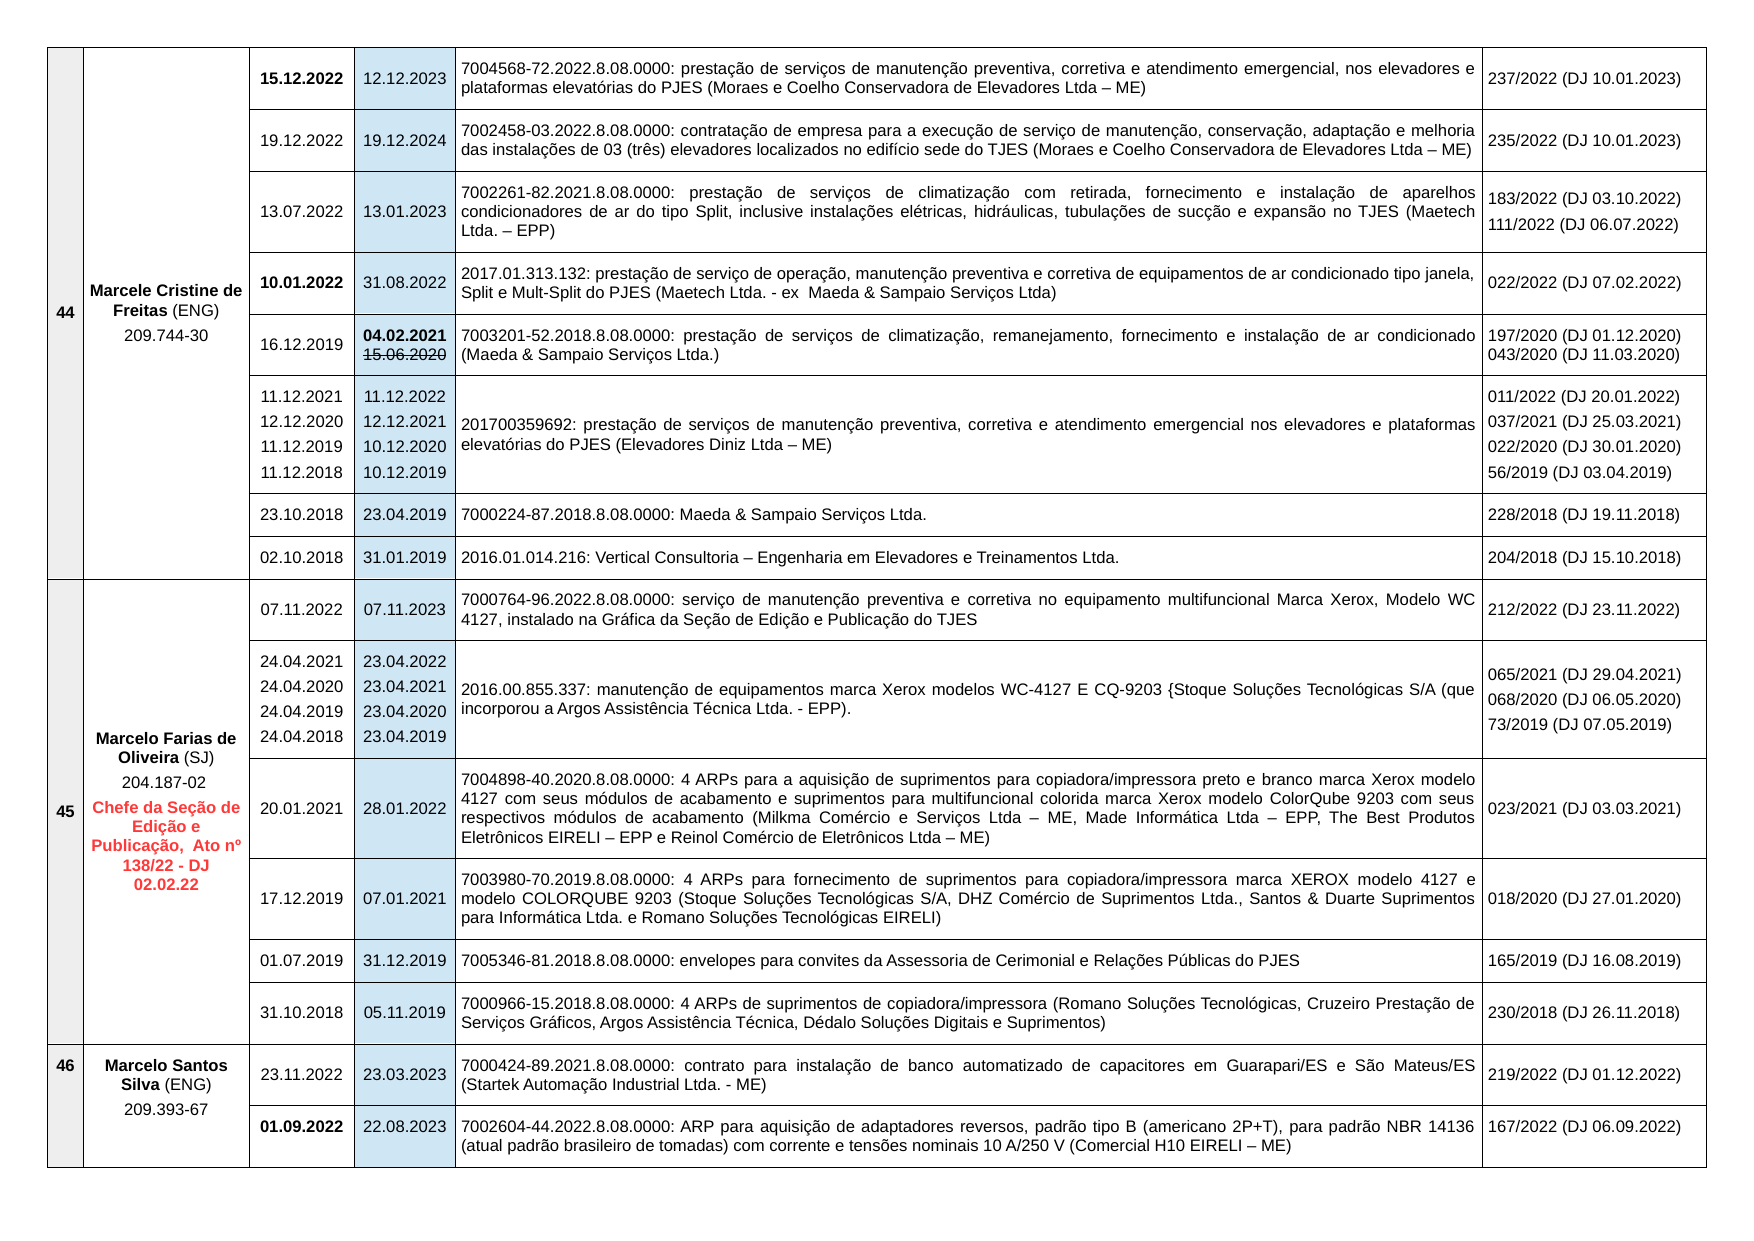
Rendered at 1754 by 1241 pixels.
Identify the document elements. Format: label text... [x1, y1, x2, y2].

table_cell 04.02.202115.06.2020 [355, 315, 455, 375]
table_cell 183/2022 (DJ 03.10.2022) 111/2022 (DJ 06.07.2022) [1483, 172, 1706, 252]
table_cell 02.10.2018 [250, 537, 354, 578]
table_cell 45 [48, 580, 83, 1043]
table_cell 24.04.2021 24.04.2020 24.04.2019 24.04.2018 [250, 641, 354, 758]
table_cell 7002458-03.2022.8.08.0000: contratação de empresa para a execução de serviço de manutenção, conservação, adaptação e melhoria das instalações de 03 (três) elevadores localizados no edifício sede do TJES (Moraes e Coelho Conservadora de Elevadores Ltda – ME) [456, 110, 1482, 171]
table_cell 13.01.2023 [355, 172, 455, 252]
table_cell 07.11.2022 [250, 580, 354, 640]
table_cell 011/2022 (DJ 20.01.2022) 037/2021 (DJ 25.03.2021) 022/2020 (DJ 30.01.2020) 56/2019 (DJ 03.04.2019) [1483, 376, 1706, 493]
table_cell 31.01.2019 [355, 537, 455, 578]
table_cell 2016.01.014.216: Vertical Consultoria – Engenharia em Elevadores e Treinamentos Ltda. [456, 537, 1482, 578]
table_cell 7000966-15.2018.8.08.0000: 4 ARPs de suprimentos de copiadora/impressora (Romano Soluções Tecnológicas, Cruzeiro Prestação de Serviços Gráficos, Argos Assistência Técnica, Dédalo Soluções Digitais e Suprimentos) [456, 983, 1482, 1043]
table_cell 15.12.2022 [250, 48, 354, 109]
table_cell 12.12.2023 [355, 48, 455, 109]
table_cell 022/2022 (DJ 07.02.2022) [1483, 253, 1706, 313]
table_cell 16.12.2019 [250, 315, 354, 375]
table_cell 2016.00.855.337: manutenção de equipamentos marca Xerox modelos WC-4127 E CQ-9203 {Stoque Soluções Tecnológicas S/A (que incorporou a Argos Assistência Técnica Ltda. - EPP). [456, 641, 1482, 758]
table_cell 07.01.2021 [355, 859, 455, 939]
table_cell 7002261-82.2021.8.08.0000: prestação de serviços de climatização com retirada, fornecimento e instalação de aparelhos condicionadores de ar do tipo Split, inclusive instalações elétricas, hidráulicas, tubulações de sucção e expansão no TJES (Maetech Ltda. – EPP) [456, 172, 1482, 252]
table_cell 31.12.2019 [355, 940, 455, 982]
table_cell 19.12.2024 [355, 110, 455, 171]
table_cell 165/2019 (DJ 16.08.2019) [1483, 940, 1706, 982]
table_cell 19.12.2022 [250, 110, 354, 171]
table_cell 7004898-40.2020.8.08.0000: 4 ARPs para a aquisição de suprimentos para copiadora/impressora preto e branco marca Xerox modelo 4127 com seus módulos de acabamento e suprimentos para multifuncional colorida marca Xerox modelo ColorQube 9203 com seus respectivos módulos de acabamento (Milkma Comércio e Serviços Ltda – ME, Made Informática Ltda – EPP, The Best Produtos Eletrônicos EIRELI – EPP e Reinol Comércio de Eletrônicos Ltda – ME) [456, 759, 1482, 858]
table_cell Marcelo Farias de Oliveira (SJ) 204.187-02 Chefe da Seção de Edição e Publicação, Ato nº 138/22 - DJ 02.02.22 [84, 580, 249, 1043]
table_cell 23.03.2023 [355, 1045, 455, 1105]
table_cell 7005346-81.2018.8.08.0000: envelopes para convites da Assessoria de Cerimonial e Relações Públicas do PJES [456, 940, 1482, 982]
table_cell 023/2021 (DJ 03.03.2021) [1483, 759, 1706, 858]
table_cell 228/2018 (DJ 19.11.2018) [1483, 494, 1706, 536]
table_cell 44 [48, 48, 83, 578]
table_cell Marcelo Santos Silva (ENG) 209.393-67 [84, 1045, 249, 1167]
table_cell 167/2022 (DJ 06.09.2022) [1483, 1106, 1706, 1167]
table_cell 235/2022 (DJ 10.01.2023) [1483, 110, 1706, 171]
table_cell 237/2022 (DJ 10.01.2023) [1483, 48, 1706, 109]
table_cell 13.07.2022 [250, 172, 354, 252]
table_cell 01.07.2019 [250, 940, 354, 982]
table_cell 01.09.2022 [250, 1106, 354, 1167]
table_cell Marcele Cristine de Freitas (ENG) 209.744-30 [84, 48, 249, 578]
table_cell 31.10.2018 [250, 983, 354, 1043]
table_cell 17.12.2019 [250, 859, 354, 939]
table_cell 230/2018 (DJ 26.11.2018) [1483, 983, 1706, 1043]
table_cell 10.01.2022 [250, 253, 354, 313]
table_cell 219/2022 (DJ 01.12.2022) [1483, 1045, 1706, 1105]
table_cell 31.08.2022 [355, 253, 455, 313]
table_cell 7003980-70.2019.8.08.0000: 4 ARPs para fornecimento de suprimentos para copiadora/impressora marca XEROX modelo 4127 e modelo COLORQUBE 9203 (Stoque Soluções Tecnológicas S/A, DHZ Comércio de Suprimentos Ltda., Santos & Duarte Suprimentos para Informática Ltda. e Romano Soluções Tecnológicas EIRELI) [456, 859, 1482, 939]
table_cell 204/2018 (DJ 15.10.2018) [1483, 537, 1706, 578]
table_cell 07.11.2023 [355, 580, 455, 640]
table_cell 28.01.2022 [355, 759, 455, 858]
table_cell 11.12.2022 12.12.2021 10.12.2020 10.12.2019 [355, 376, 455, 493]
table_cell 7004568-72.2022.8.08.0000: prestação de serviços de manutenção preventiva, corretiva e atendimento emergencial, nos elevadores e plataformas elevatórias do PJES (Moraes e Coelho Conservadora de Elevadores Ltda – ME) [456, 48, 1482, 109]
table_cell 22.08.2023 [355, 1106, 455, 1167]
table_cell 20.01.2021 [250, 759, 354, 858]
table_cell 46 [48, 1045, 83, 1167]
table_cell 7002604-44.2022.8.08.0000: ARP para aquisição de adaptadores reversos, padrão tipo B (americano 2P+T), para padrão NBR 14136 (atual padrão brasileiro de tomadas) com corrente e tensões nominais 10 A/250 V (Comercial H10 EIRELI – ME) [456, 1106, 1482, 1167]
table_cell 7003201-52.2018.8.08.0000: prestação de serviços de climatização, remanejamento, fornecimento e instalação de ar condicionado (Maeda & Sampaio Serviços Ltda.) [456, 315, 1482, 375]
table_cell 05.11.2019 [355, 983, 455, 1043]
table_cell 23.04.2019 [355, 494, 455, 536]
table_cell 7000224-87.2018.8.08.0000: Maeda & Sampaio Serviços Ltda. [456, 494, 1482, 536]
table_cell 2017.01.313.132: prestação de serviço de operação, manutenção preventiva e corretiva de equipamentos de ar condicionado tipo janela, Split e Mult-Split do PJES (Maetech Ltda. - ex Maeda & Sampaio Serviços Ltda) [456, 253, 1482, 313]
table_cell 11.12.2021 12.12.2020 11.12.2019 11.12.2018 [250, 376, 354, 493]
table_cell 065/2021 (DJ 29.04.2021) 068/2020 (DJ 06.05.2020) 73/2019 (DJ 07.05.2019) [1483, 641, 1706, 758]
table_cell 018/2020 (DJ 27.01.2020) [1483, 859, 1706, 939]
table_cell 7000424-89.2021.8.08.0000: contrato para instalação de banco automatizado de capacitores em Guarapari/ES e São Mateus/ES (Startek Automação Industrial Ltda. - ME) [456, 1045, 1482, 1105]
table_cell 23.11.2022 [250, 1045, 354, 1105]
table_cell 201700359692: prestação de serviços de manutenção preventiva, corretiva e atendimento emergencial nos elevadores e plataformas elevatórias do PJES (Elevadores Diniz Ltda – ME) [456, 376, 1482, 493]
table_cell 7000764-96.2022.8.08.0000: serviço de manutenção preventiva e corretiva no equipamento multifuncional Marca Xerox, Modelo WC 4127, instalado na Gráfica da Seção de Edição e Publicação do TJES [456, 580, 1482, 640]
table_cell 23.04.2022 23.04.2021 23.04.2020 23.04.2019 [355, 641, 455, 758]
table_cell 212/2022 (DJ 23.11.2022) [1483, 580, 1706, 640]
table_cell 23.10.2018 [250, 494, 354, 536]
table_cell 197/2020 (DJ 01.12.2020) 043/2020 (DJ 11.03.2020) [1483, 315, 1706, 375]
